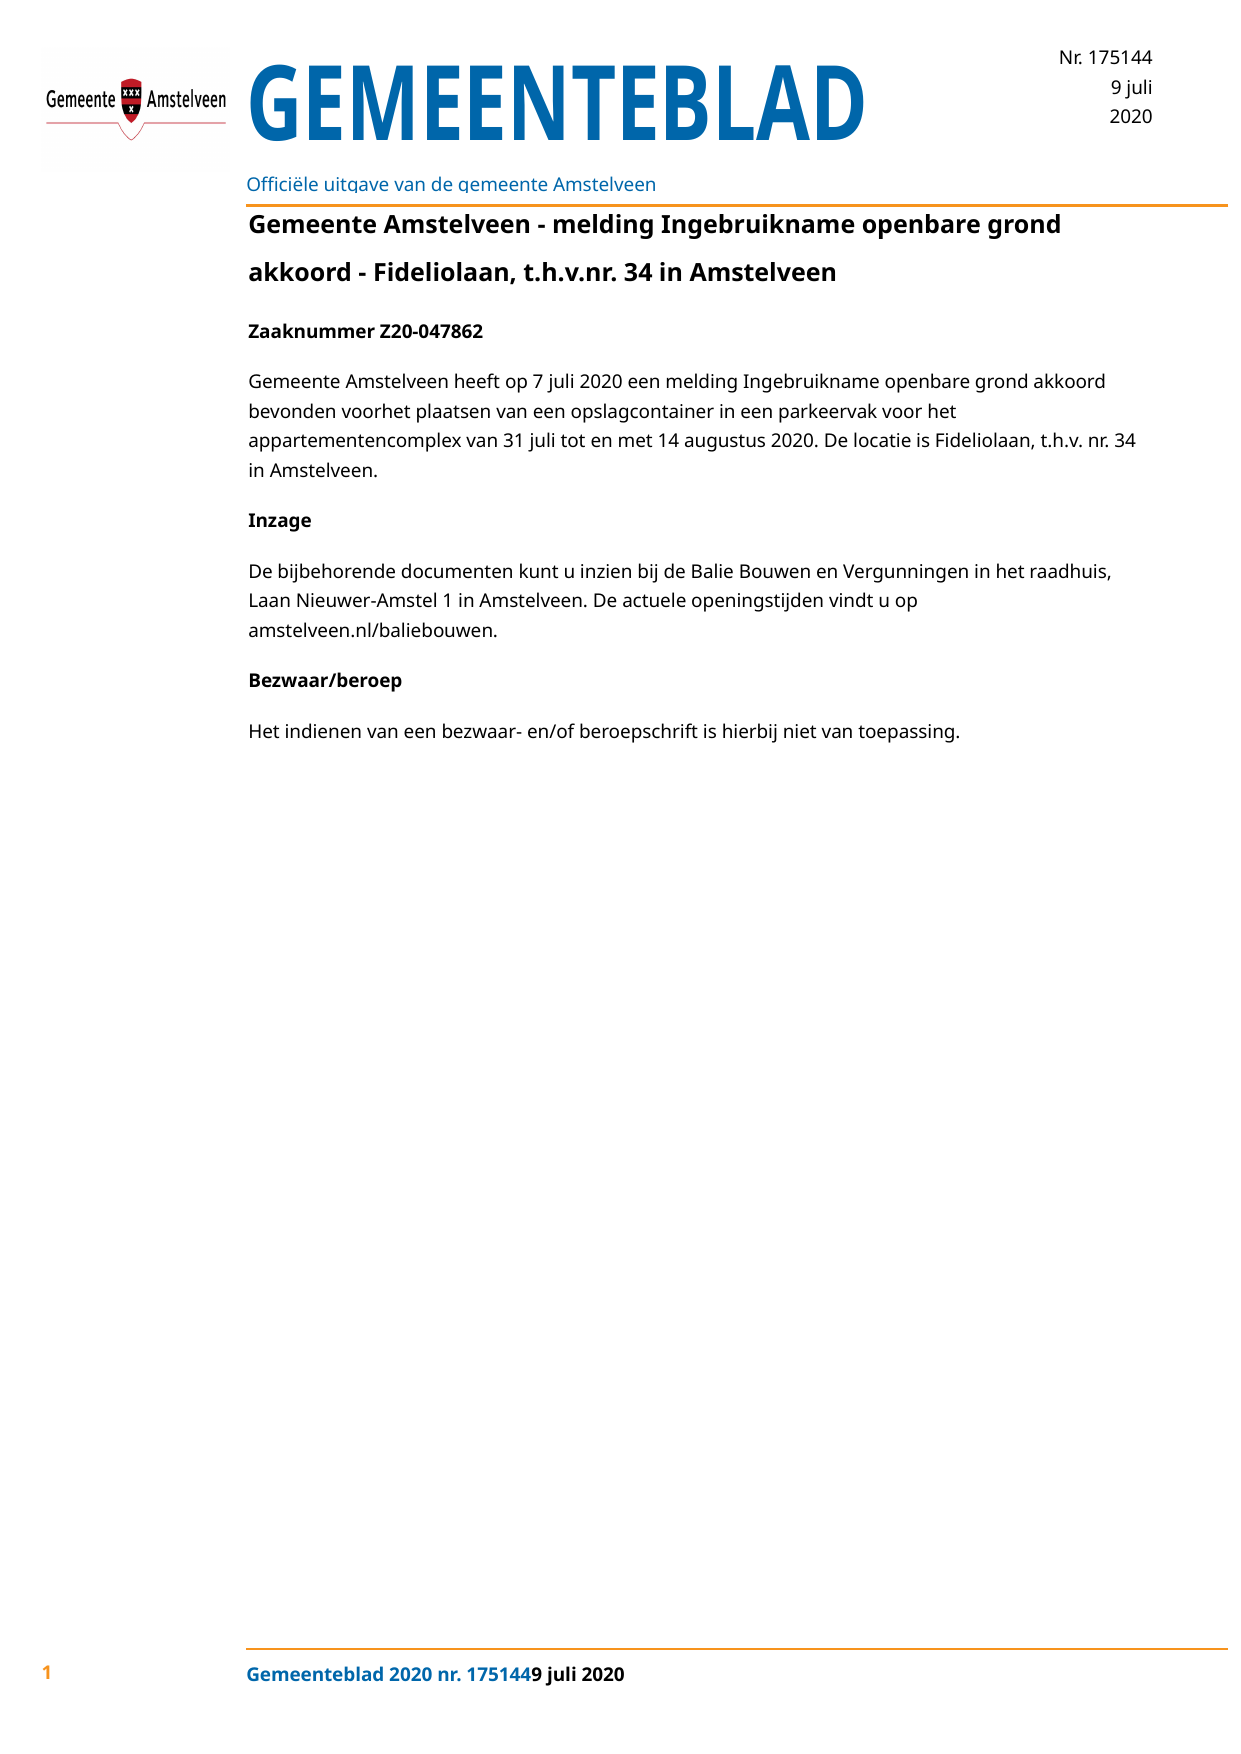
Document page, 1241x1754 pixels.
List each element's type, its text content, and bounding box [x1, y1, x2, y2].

text Bezwaar/beroep [248, 667, 1152, 693]
text De bijbehorende documenten kunt u inzien bij de Balie Bouwen en Vergunningen in het raadhuis, Laan Nieuwer-Amstel 1 in Amstelveen. De actuele openingstijden vindt u op amstelveen.nl/baliebouwen. [248, 558, 1152, 643]
picture [41, 47, 231, 172]
text Gemeente Amstelveen - melding Ingebruikname openbare grond akkoord - Fideliolaan, t.h.v.nr. 34 in Amstelveen [248, 207, 1152, 288]
text Inzage [248, 507, 1152, 533]
text Zaaknummer Z20-047862 [248, 318, 1152, 344]
text Het indienen van een bezwaar- en/of beroepschrift is hierbij niet van toepassing. [248, 718, 1152, 744]
text Gemeente Amstelveen heeft op 7 juli 2020 een melding Ingebruikname openbare grond akkoord bevonden voorhet plaatsen van een opslagcontainer in een parkeervak voor het appartementencomplex van 31 juli tot en met 14 augustus 2020. De locatie is Fideliolaan, t.h.v. nr. 34 in Amstelveen. [248, 368, 1152, 483]
